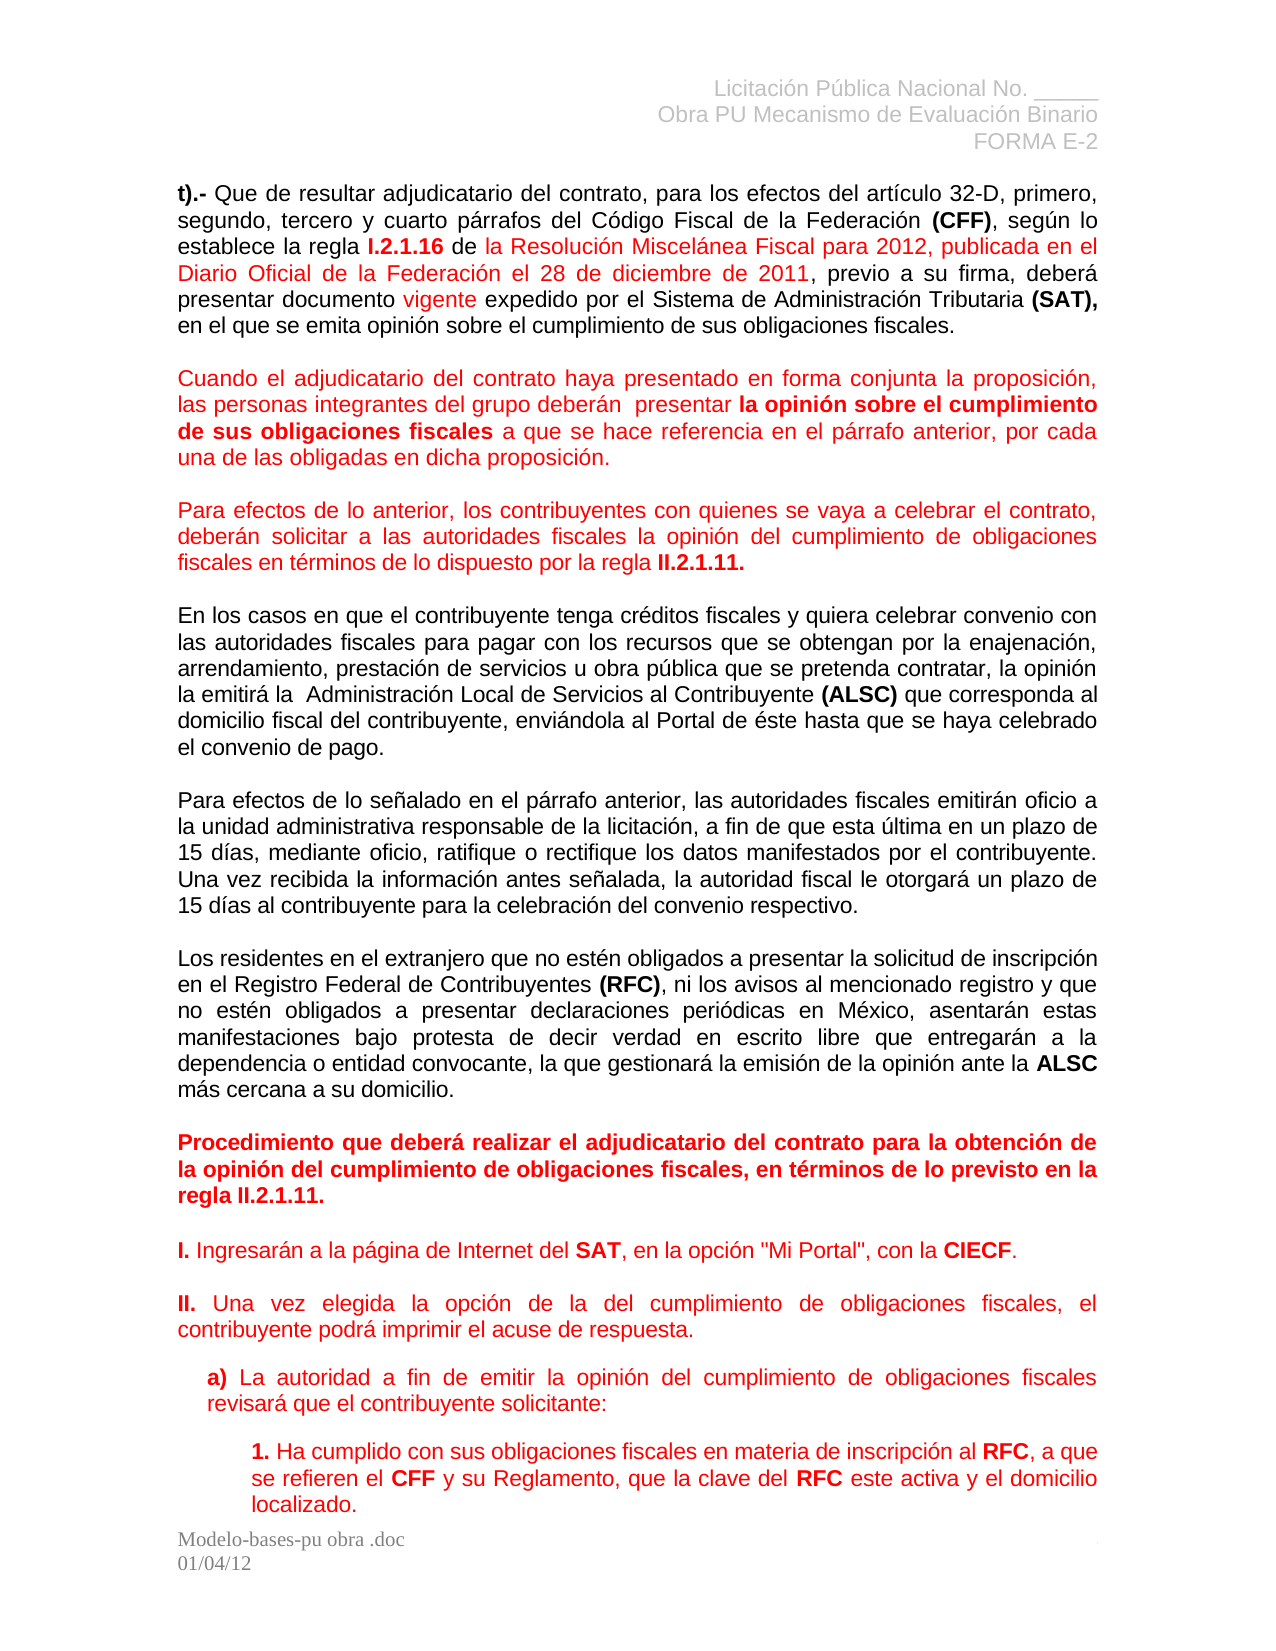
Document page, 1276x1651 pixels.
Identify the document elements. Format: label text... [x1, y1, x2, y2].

text Para efectos de lo señalado en el párrafo anterior, las autoridades fiscales emitirán oficio a la unidad administrativa responsable de la licitación, a fin de que esta última en un plazo de 15 días, mediante oficio, ratifique o rectifique los datos manifestados por el contribuyente. Una vez recibida la información antes señalada, la autoridad fiscal le otorgará un plazo de 15 días al contribuyente para la celebración del convenio respectivo. [177, 787, 1098, 918]
text Cuando el adjudicatario del contrato haya presentado en forma conjunta la proposición, las personas integrantes del grupo deberán presentar la opinión sobre el cumplimiento de sus obligaciones fiscales a que se hace referencia en el párrafo anterior, por cada una de las obligadas en dicha proposición. [177, 365, 1098, 470]
text a) La autoridad a fin de emitir la opinión del cumplimiento de obligaciones fiscales revisará que el contribuyente solicitante: [207, 1364, 1098, 1417]
text 1. Ha cumplido con sus obligaciones fiscales en materia de inscripción al RFC, a que se refieren el CFF y su Reglamento, que la clave del RFC este activa y el domicilio localizado. [251, 1438, 1098, 1517]
text En los casos en que el contribuyente tenga créditos fiscales y quiera celebrar convenio con las autoridades fiscales para pagar con los recursos que se obtengan por la enajenación, arrendamiento, prestación de servicios u obra pública que se pretenda contratar, la opinión la emitirá la Administración Local de Servicios al Contribuyente (ALSC) que corresponda al domicilio fiscal del contribuyente, enviándola al Portal de éste hasta que se haya celebrado el convenio de pago. [177, 602, 1098, 760]
text Para efectos de lo anterior, los contribuyentes con quienes se vaya a celebrar el contrato, deberán solicitar a las autoridades fiscales la opinión del cumplimiento de obligaciones fiscales en términos de lo dispuesto por la regla II.2.1.11. [177, 497, 1098, 576]
text II. Una vez elegida la opción de la del cumplimiento de obligaciones fiscales, el contribuyente podrá imprimir el acuse de respuesta. [177, 1290, 1098, 1342]
text I. Ingresarán a la página de Internet del SAT, en la opción "Mi Portal", con la CIECF. [177, 1237, 1098, 1263]
subtitle t).- Que de resultar adjudicatario del contrato, para los efectos del artículo 32-D, primero, segundo, tercero y cuarto párrafos del Código Fiscal de la Federación (CFF), según lo establece la regla I.2.1.16 de la Resolución Miscelánea Fiscal para 2012, publicada en el Diario Oficial de la Federación el 28 de diciembre de 2011, previo a su firma, deberá presentar documento vigente expedido por el Sistema de Administración Tributaria (SAT), en el que se emita opinión sobre el cumplimiento de sus obligaciones fiscales. [177, 180, 1098, 338]
text Los residentes en el extranjero que no estén obligados a presentar la solicitud de inscripción en el Registro Federal de Contribuyentes (RFC), ni los avisos al mencionado registro y que no estén obligados a presentar declaraciones periódicas en México, asentarán estas manifestaciones bajo protesta de decir verdad en escrito libre que entregarán a la dependencia o entidad convocante, la que gestionará la emisión de la opinión ante la ALSC más cercana a su domicilio. [177, 945, 1098, 1103]
text Procedimiento que deberá realizar el adjudicatario del contrato para la obtención de la opinión del cumplimiento de obligaciones fiscales, en términos de lo previsto en la regla II.2.1.11. [177, 1129, 1098, 1208]
